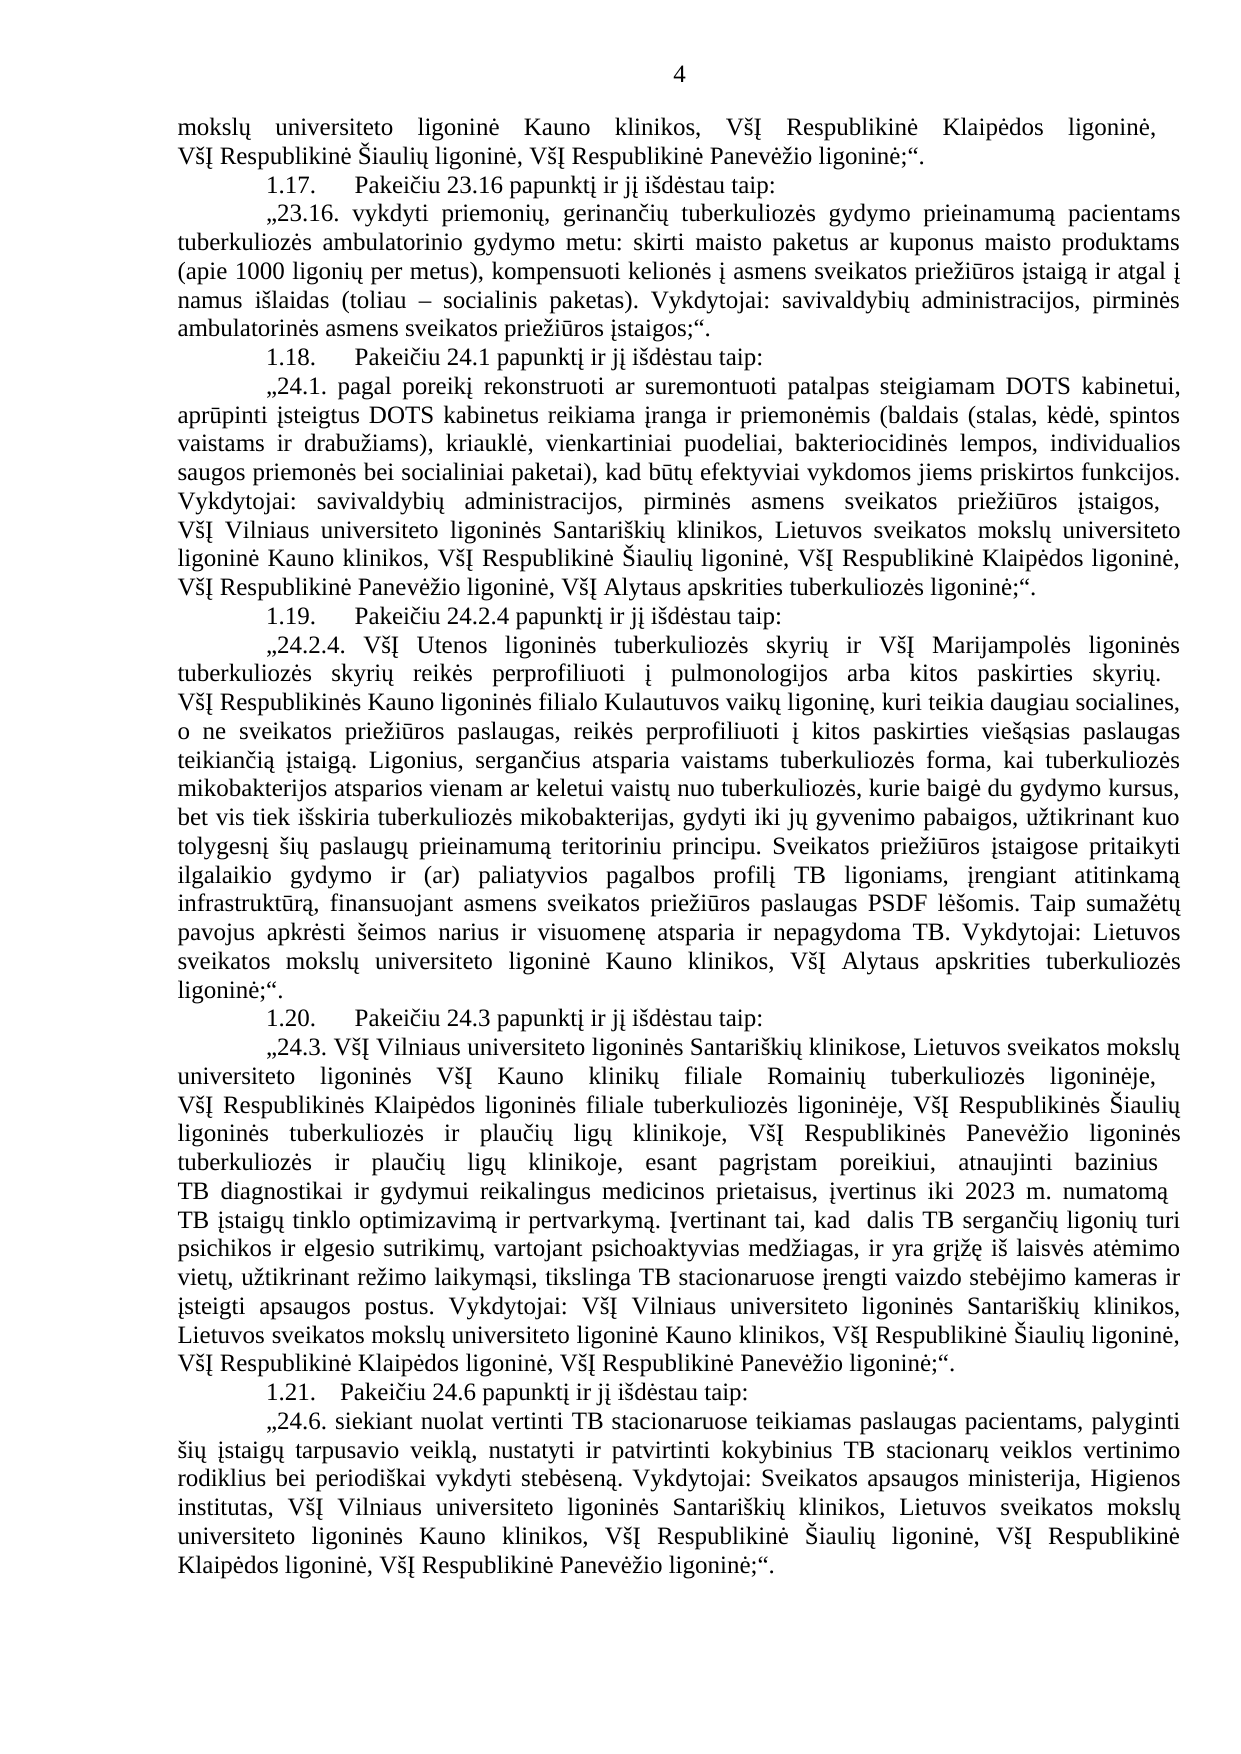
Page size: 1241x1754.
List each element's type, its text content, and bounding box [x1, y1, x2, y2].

text „24.2.4. VšĮ Utenos ligoninės tuberkuliozės skyrių ir VšĮ Marijampolės ligoninės tuberkuliozės skyrių reikės perprofiliuoti į pulmonologijos arba kitos paskirties skyrių. VšĮ Respublikinės Kauno ligoninės filialo Kulautuvos vaikų ligoninę, kuri teikia daugiau socialines, o ne sveikatos priežiūros paslaugas, reikės perprofiliuoti į kitos paskirties viešąsias paslaugas teikiančią įstaigą. Ligonius, sergančius atsparia vaistams tuberkuliozės forma, kai tuberkuliozės mikobakterijos atsparios vienam ar keletui vaistų nuo tuberkuliozės, kurie baigė du gydymo kursus, bet vis tiek išskiria tuberkuliozės mikobakterijas, gydyti iki jų gyvenimo pabaigos, užtikrinant kuo tolygesnį šių paslaugų prieinamumą teritoriniu principu. Sveikatos priežiūros įstaigose pritaikyti ilgalaikio gydymo ir (ar) paliatyvios pagalbos profilį TB ligoniams, įrengiant atitinkamą infrastruktūrą, finansuojant asmens sveikatos priežiūros paslaugas PSDF lėšomis. Taip sumažėtų pavojus apkrėsti šeimos narius ir visuomenę atsparia ir nepagydoma TB. Vykdytojai: Lietuvos sveikatos mokslų universiteto ligoninė Kauno klinikos, VšĮ Alytaus apskrities tuberkuliozės ligoninė;“. [177, 630, 1181, 1003]
text 1.21. Pakeičiu 24.6 papunktį ir jį išdėstau taip: [177, 1377, 1181, 1406]
text 1.17. Pakeičiu 23.16 papunktį ir jį išdėstau taip: [177, 170, 1181, 198]
text „24.3. VšĮ Vilniaus universiteto ligoninės Santariškių klinikose, Lietuvos sveikatos mokslų universiteto ligoninės VšĮ Kauno klinikų filiale Romainių tuberkuliozės ligoninėje, VšĮ Respublikinės Klaipėdos ligoninės filiale tuberkuliozės ligoninėje, VšĮ Respublikinės Šiaulių ligoninės tuberkuliozės ir plaučių ligų klinikoje, VšĮ Respublikinės Panevėžio ligoninės tuberkuliozės ir plaučių ligų klinikoje, esant pagrįstam poreikiui, atnaujinti bazinius TB diagnostikai ir gydymui reikalingus medicinos prietaisus, įvertinus iki 2023 m. numatomą TB įstaigų tinklo optimizavimą ir pertvarkymą. Įvertinant tai, kad dalis TB sergančių ligonių turi psichikos ir elgesio sutrikimų, vartojant psichoaktyvias medžiagas, ir yra grįžę iš laisvės atėmimo vietų, užtikrinant režimo laikymąsi, tikslinga TB stacionaruose įrengti vaizdo stebėjimo kameras ir įsteigti apsaugos postus. Vykdytojai: VšĮ Vilniaus universiteto ligoninės Santariškių klinikos, Lietuvos sveikatos mokslų universiteto ligoninė Kauno klinikos, VšĮ Respublikinė Šiaulių ligoninė, VšĮ Respublikinė Klaipėdos ligoninė, VšĮ Respublikinė Panevėžio ligoninė;“. [177, 1032, 1181, 1377]
text „23.16. vykdyti priemonių, gerinančių tuberkuliozės gydymo prieinamumą pacientams tuberkuliozės ambulatorinio gydymo metu: skirti maisto paketus ar kuponus maisto produktams (apie 1000 ligonių per metus), kompensuoti kelionės į asmens sveikatos priežiūros įstaigą ir atgal į namus išlaidas (toliau – socialinis paketas). Vykdytojai: savivaldybių administracijos, pirminės ambulatorinės asmens sveikatos priežiūros įstaigos;“. [177, 198, 1181, 342]
text 1.18. Pakeičiu 24.1 papunktį ir jį išdėstau taip: [177, 342, 1181, 371]
text „24.1. pagal poreikį rekonstruoti ar suremontuoti patalpas steigiamam DOTS kabinetui, aprūpinti įsteigtus DOTS kabinetus reikiama įranga ir priemonėmis (baldais (stalas, kėdė, spintos vaistams ir drabužiams), kriauklė, vienkartiniai puodeliai, bakteriocidinės lempos, individualios saugos priemonės bei socialiniai paketai), kad būtų efektyviai vykdomos jiems priskirtos funkcijos. Vykdytojai: savivaldybių administracijos, pirminės asmens sveikatos priežiūros įstaigos, VšĮ Vilniaus universiteto ligoninės Santariškių klinikos, Lietuvos sveikatos mokslų universiteto ligoninė Kauno klinikos, VšĮ Respublikinė Šiaulių ligoninė, VšĮ Respublikinė Klaipėdos ligoninė, VšĮ Respublikinė Panevėžio ligoninė, VšĮ Alytaus apskrities tuberkuliozės ligoninė;“. [177, 371, 1181, 601]
text mokslų universiteto ligoninė Kauno klinikos, VšĮ Respublikinė Klaipėdos ligoninė, VšĮ Respublikinė Šiaulių ligoninė, VšĮ Respublikinė Panevėžio ligoninė;“. [177, 112, 1181, 170]
text 1.20. Pakeičiu 24.3 papunktį ir jį išdėstau taip: [177, 1003, 1181, 1032]
text „24.6. siekiant nuolat vertinti TB stacionaruose teikiamas paslaugas pacientams, palyginti šių įstaigų tarpusavio veiklą, nustatyti ir patvirtinti kokybinius TB stacionarų veiklos vertinimo rodiklius bei periodiškai vykdyti stebėseną. Vykdytojai: Sveikatos apsaugos ministerija, Higienos institutas, VšĮ Vilniaus universiteto ligoninės Santariškių klinikos, Lietuvos sveikatos mokslų universiteto ligoninės Kauno klinikos, VšĮ Respublikinė Šiaulių ligoninė, VšĮ Respublikinė Klaipėdos ligoninė, VšĮ Respublikinė Panevėžio ligoninė;“. [177, 1406, 1181, 1578]
text 1.19. Pakeičiu 24.2.4 papunktį ir jį išdėstau taip: [177, 601, 1181, 630]
